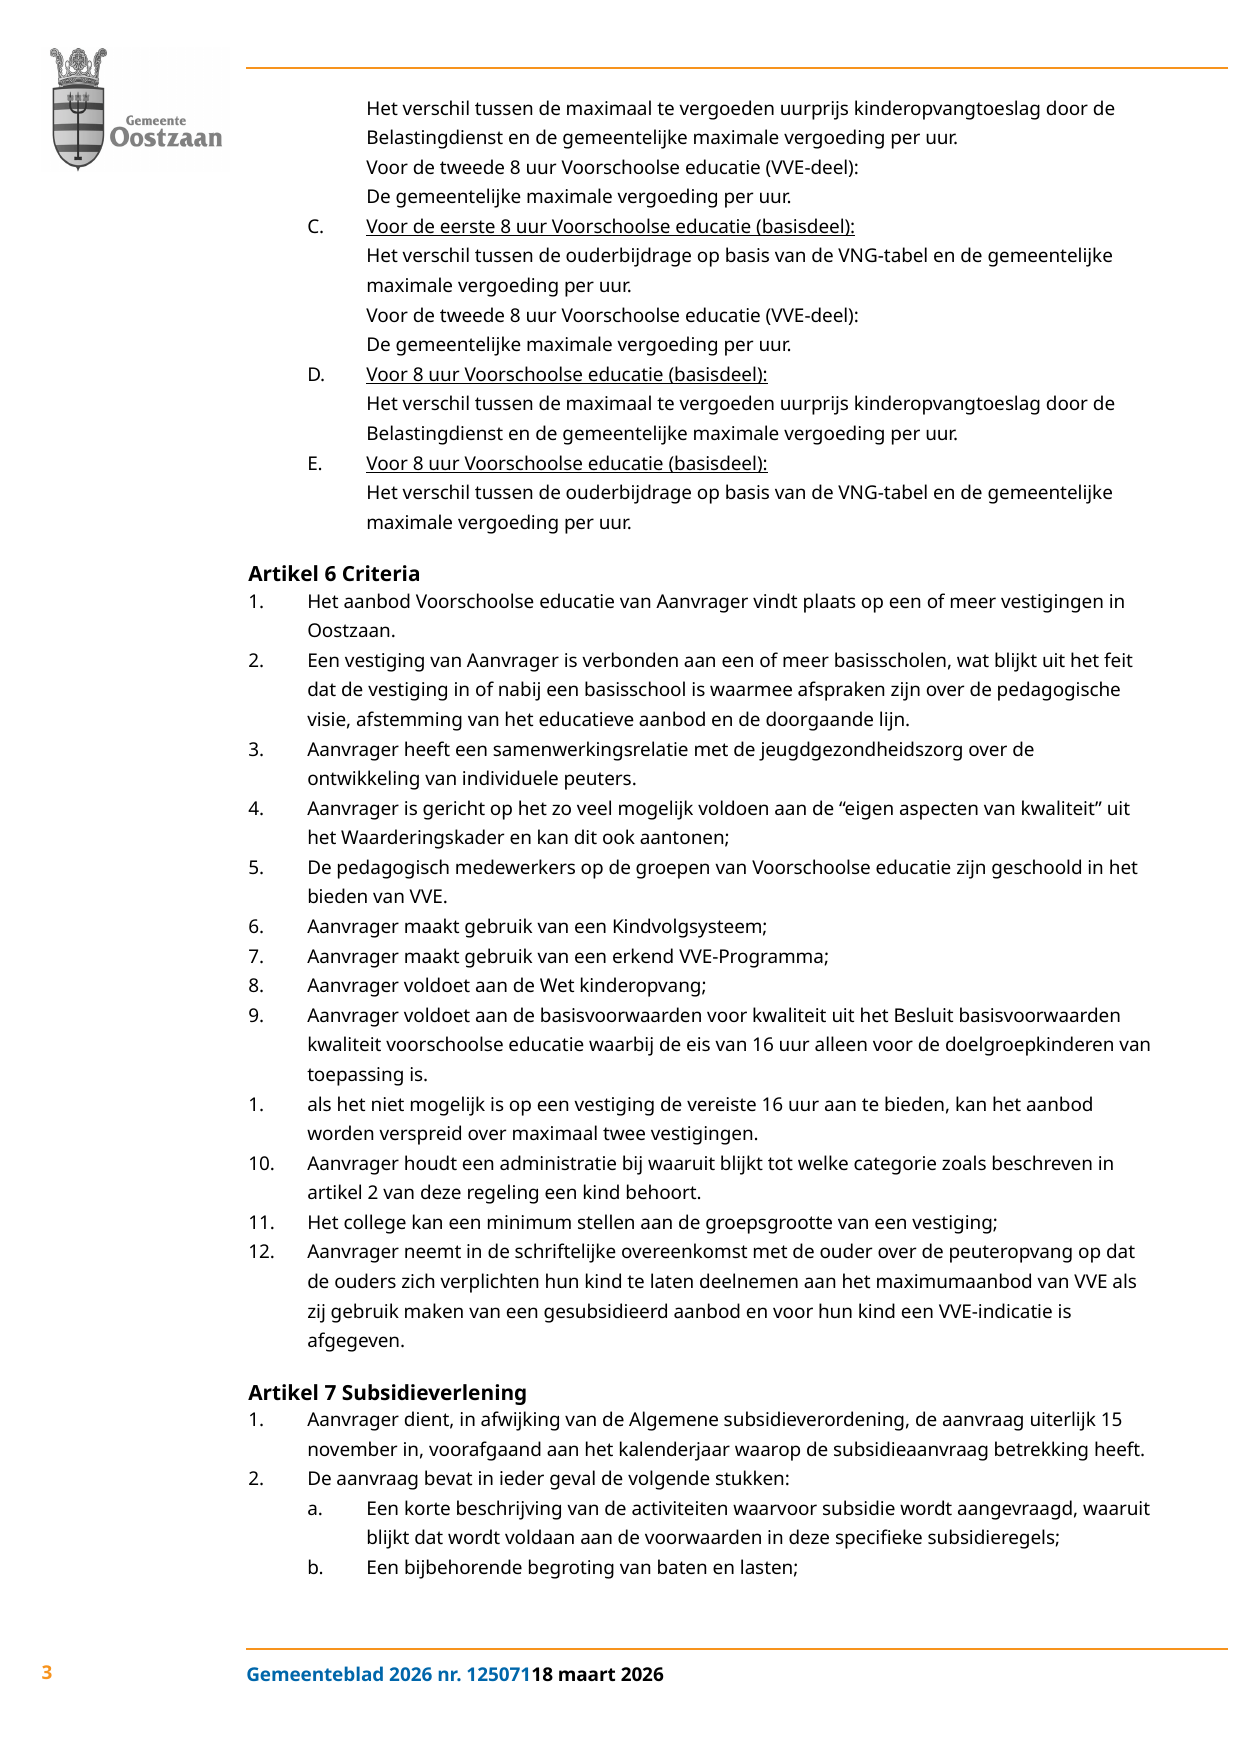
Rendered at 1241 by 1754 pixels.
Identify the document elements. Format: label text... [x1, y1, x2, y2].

list Het verschil tussen de maximaal te vergoeden uurprijs kinderopvangtoeslag door de Belastingdienst en de gemeentelijke maximale vergoeding per uur. [307, 95, 1152, 150]
list Aanvrager maakt gebruik van een erkend VVE-Programma; [248, 943, 1152, 968]
list Voor de tweede 8 uur Voorschoolse educatie (VVE-deel): [307, 154, 1152, 180]
list De aanvraag bevat in ieder geval de volgende stukken: [248, 1465, 1152, 1491]
list Aanvrager is gericht op het zo veel mogelijk voldoen aan de “eigen aspecten van kwaliteit” uit het Waarderingskader en kan dit ook aantonen; [248, 795, 1152, 850]
list Voor 8 uur Voorschoolse educatie (basisdeel): [307, 361, 1152, 387]
list Aanvrager heeft een samenwerkingsrelatie met de jeugdgezondheidszorg over de ontwikkeling van individuele peuters. [248, 736, 1152, 791]
list Voor 8 uur Voorschoolse educatie (basisdeel): [307, 450, 1152, 476]
list Aanvrager houdt een administratie bij waaruit blijkt tot welke categorie zoals beschreven in artikel 2 van deze regeling een kind behoort. [248, 1150, 1152, 1205]
list Het verschil tussen de maximaal te vergoeden uurprijs kinderopvangtoeslag door de Belastingdienst en de gemeentelijke maximale vergoeding per uur. [307, 391, 1152, 446]
list Het aanbod Voorschoolse educatie van Aanvrager vindt plaats op een of meer vestigingen in Oostzaan. [248, 588, 1152, 643]
list Het verschil tussen de ouderbijdrage op basis van de VNG-tabel en de gemeentelijke maximale vergoeding per uur. [307, 243, 1152, 298]
list Aanvrager dient, in afwijking van de Algemene subsidieverordening, de aanvraag uiterlijk 15 november in, voorafgaand aan het kalenderjaar waarop de subsidieaanvraag betrekking heeft. [248, 1406, 1152, 1462]
list Aanvrager maakt gebruik van een Kindvolgsysteem; [248, 913, 1152, 939]
list als het niet mogelijk is op een vestiging de vereiste 16 uur aan te bieden, kan het aanbod worden verspreid over maximaal twee vestigingen. [248, 1091, 1152, 1146]
picture [41, 47, 231, 172]
text Artikel 7 Subsidieverlening [248, 1378, 1152, 1406]
list Aanvrager voldoet aan de Wet kinderopvang; [248, 972, 1152, 998]
list Een korte beschrijving van de activiteiten waarvoor subsidie wordt aangevraagd, waaruit blijkt dat wordt voldaan aan de voorwaarden in deze specifieke subsidieregels; [307, 1495, 1152, 1550]
list De gemeentelijke maximale vergoeding per uur. [307, 331, 1152, 357]
list Aanvrager neemt in de schriftelijke overeenkomst met de ouder over de peuteropvang op dat de ouders zich verplichten hun kind te laten deelnemen aan het maximumaanbod van VVE als zij gebruik maken van een gesubsidieerd aanbod en voor hun kind een VVE-indicatie is afgegeven. [248, 1239, 1152, 1353]
list Een bijbehorende begroting van baten en lasten; [307, 1554, 1152, 1580]
list De gemeentelijke maximale vergoeding per uur. [307, 183, 1152, 209]
list Het verschil tussen de ouderbijdrage op basis van de VNG-tabel en de gemeentelijke maximale vergoeding per uur. [307, 479, 1152, 535]
text Artikel 6 Criteria [248, 559, 1152, 588]
list Voor de tweede 8 uur Voorschoolse educatie (VVE-deel): [307, 302, 1152, 328]
list Aanvrager voldoet aan de basisvoorwaarden voor kwaliteit uit het Besluit basisvoorwaarden kwaliteit voorschoolse educatie waarbij de eis van 16 uur alleen voor de doelgroepkinderen van toepassing is. [248, 1002, 1152, 1087]
list De pedagogisch medewerkers op de groepen van Voorschoolse educatie zijn geschoold in het bieden van VVE. [248, 854, 1152, 909]
list Het college kan een minimum stellen aan de groepsgrootte van een vestiging; [248, 1209, 1152, 1235]
list Voor de eerste 8 uur Voorschoolse educatie (basisdeel): [307, 213, 1152, 239]
list Een vestiging van Aanvrager is verbonden aan een of meer basisscholen, wat blijkt uit het feit dat de vestiging in of nabij een basisschool is waarmee afspraken zijn over de pedagogische visie, afstemming van het educatieve aanbod en de doorgaande lijn. [248, 647, 1152, 732]
